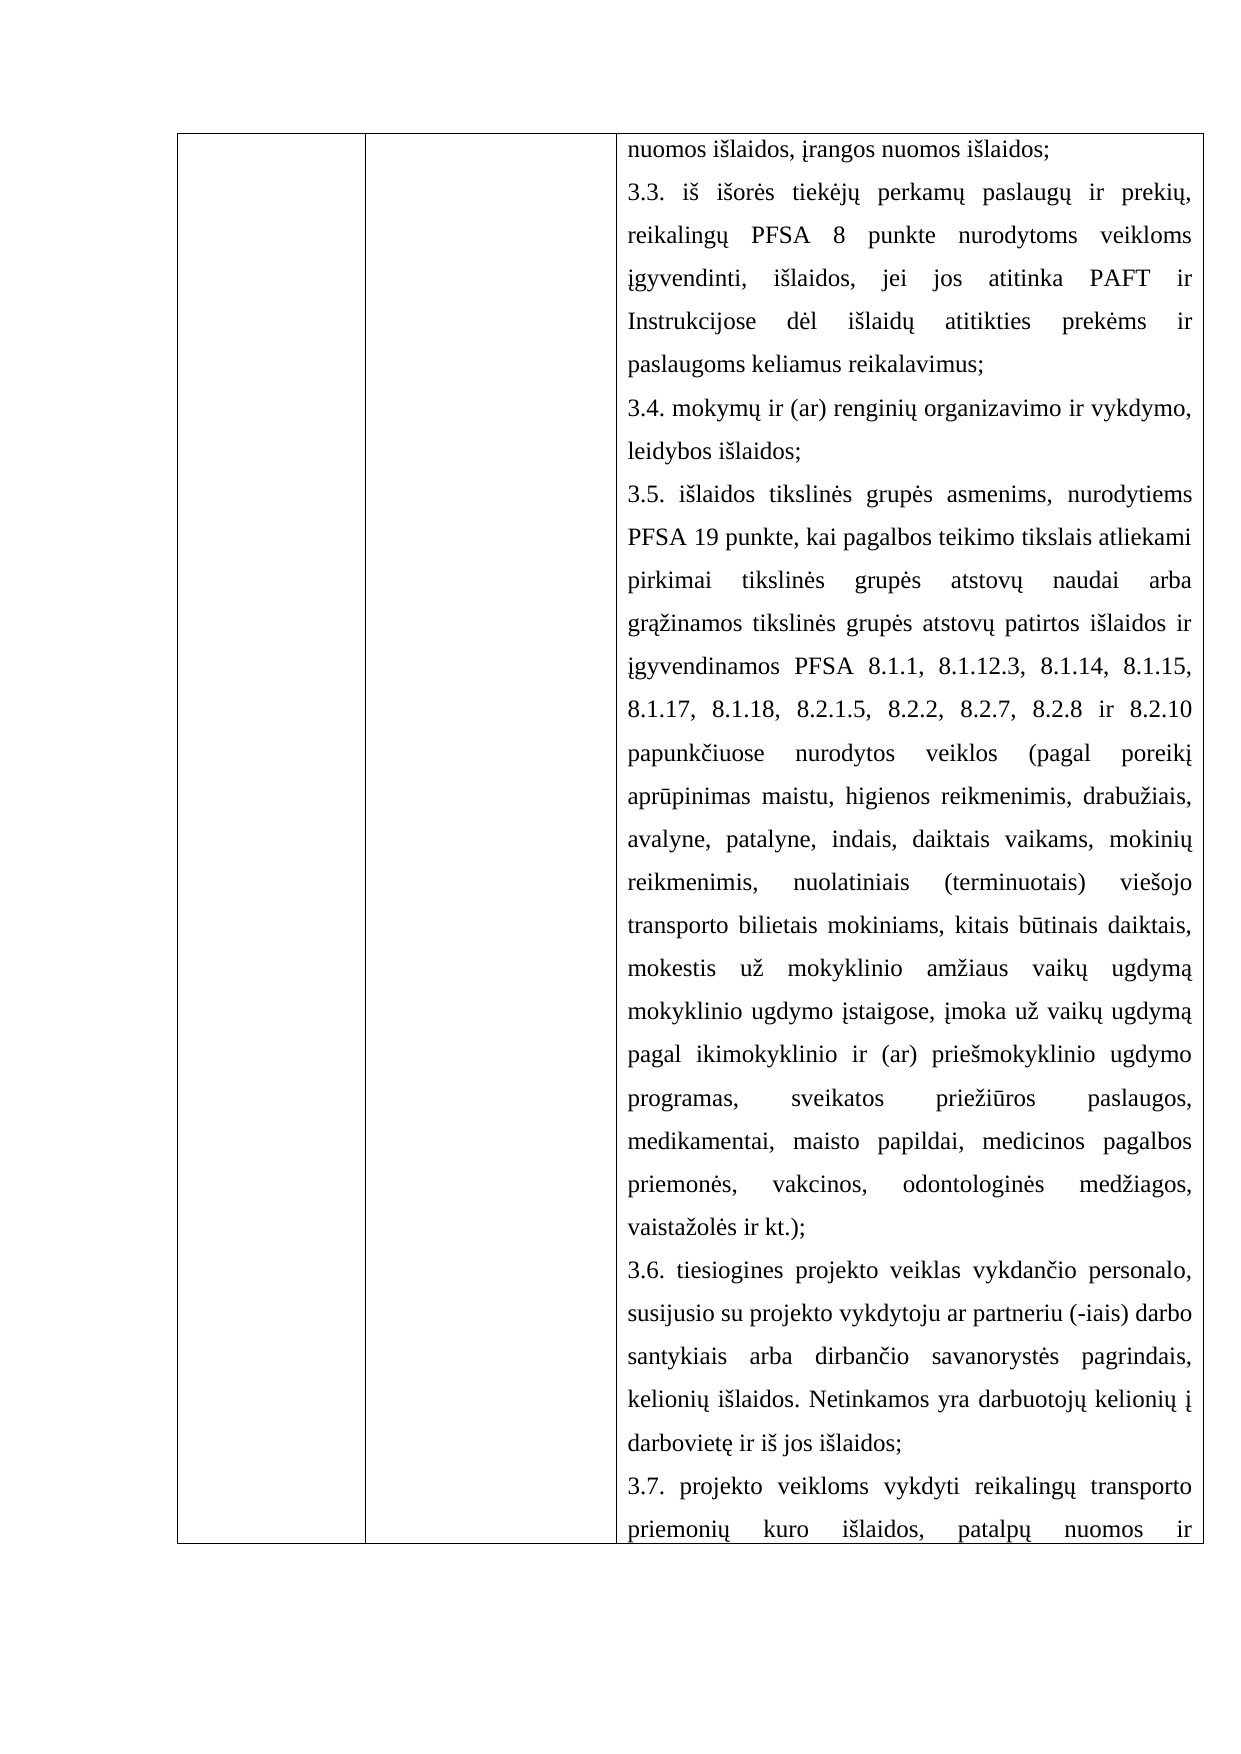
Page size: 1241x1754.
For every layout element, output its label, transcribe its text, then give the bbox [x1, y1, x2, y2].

table_cell [178, 134, 365, 1543]
table_cell nuomos išlaidos, įrangos nuomos išlaidos; 3.3. iš išorės tiekėjų perkamų paslaugų ir prekių, reikalingų PFSA 8 punkte nurodytoms veikloms įgyvendinti, išlaidos, jei jos atitinka PAFT ir Instrukcijose dėl išlaidų atitikties prekėms ir paslaugoms keliamus reikalavimus; 3.4. mokymų ir (ar) renginių organizavimo ir vykdymo, leidybos išlaidos; 3.5. išlaidos tikslinės grupės asmenims, nurodytiems PFSA 19 punkte, kai pagalbos teikimo tikslais atliekami pirkimai tikslinės grupės atstovų naudai arba grąžinamos tikslinės grupės atstovų patirtos išlaidos ir įgyvendinamos PFSA 8.1.1, 8.1.12.3, 8.1.14, 8.1.15, 8.1.17, 8.1.18, 8.2.1.5, 8.2.2, 8.2.7, 8.2.8 ir 8.2.10 papunkčiuose nurodytos veiklos (pagal poreikį aprūpinimas maistu, higienos reikmenimis, drabužiais, avalyne, patalyne, indais, daiktais vaikams, mokinių reikmenimis, nuolatiniais (terminuotais) viešojo transporto bilietais mokiniams, kitais būtinais daiktais, mokestis už mokyklinio amžiaus vaikų ugdymą mokyklinio ugdymo įstaigose, įmoka už vaikų ugdymą pagal ikimokyklinio ir (ar) priešmokyklinio ugdymo programas, sveikatos priežiūros paslaugos, medikamentai, maisto papildai, medicinos pagalbos priemonės, vakcinos, odontologinės medžiagos, vaistažolės ir kt.); 3.6. tiesiogines projekto veiklas vykdančio personalo, susijusio su projekto vykdytoju ar partneriu (-iais) darbo santykiais arba dirbančio savanorystės pagrindais, kelionių išlaidos. Netinkamos yra darbuotojų kelionių į darbovietę ir iš jos išlaidos; 3.7. projekto veikloms vykdyti reikalingų transporto priemonių kuro išlaidos, patalpų nuomos ir [617, 134, 1203, 1543]
table_cell [366, 134, 616, 1543]
